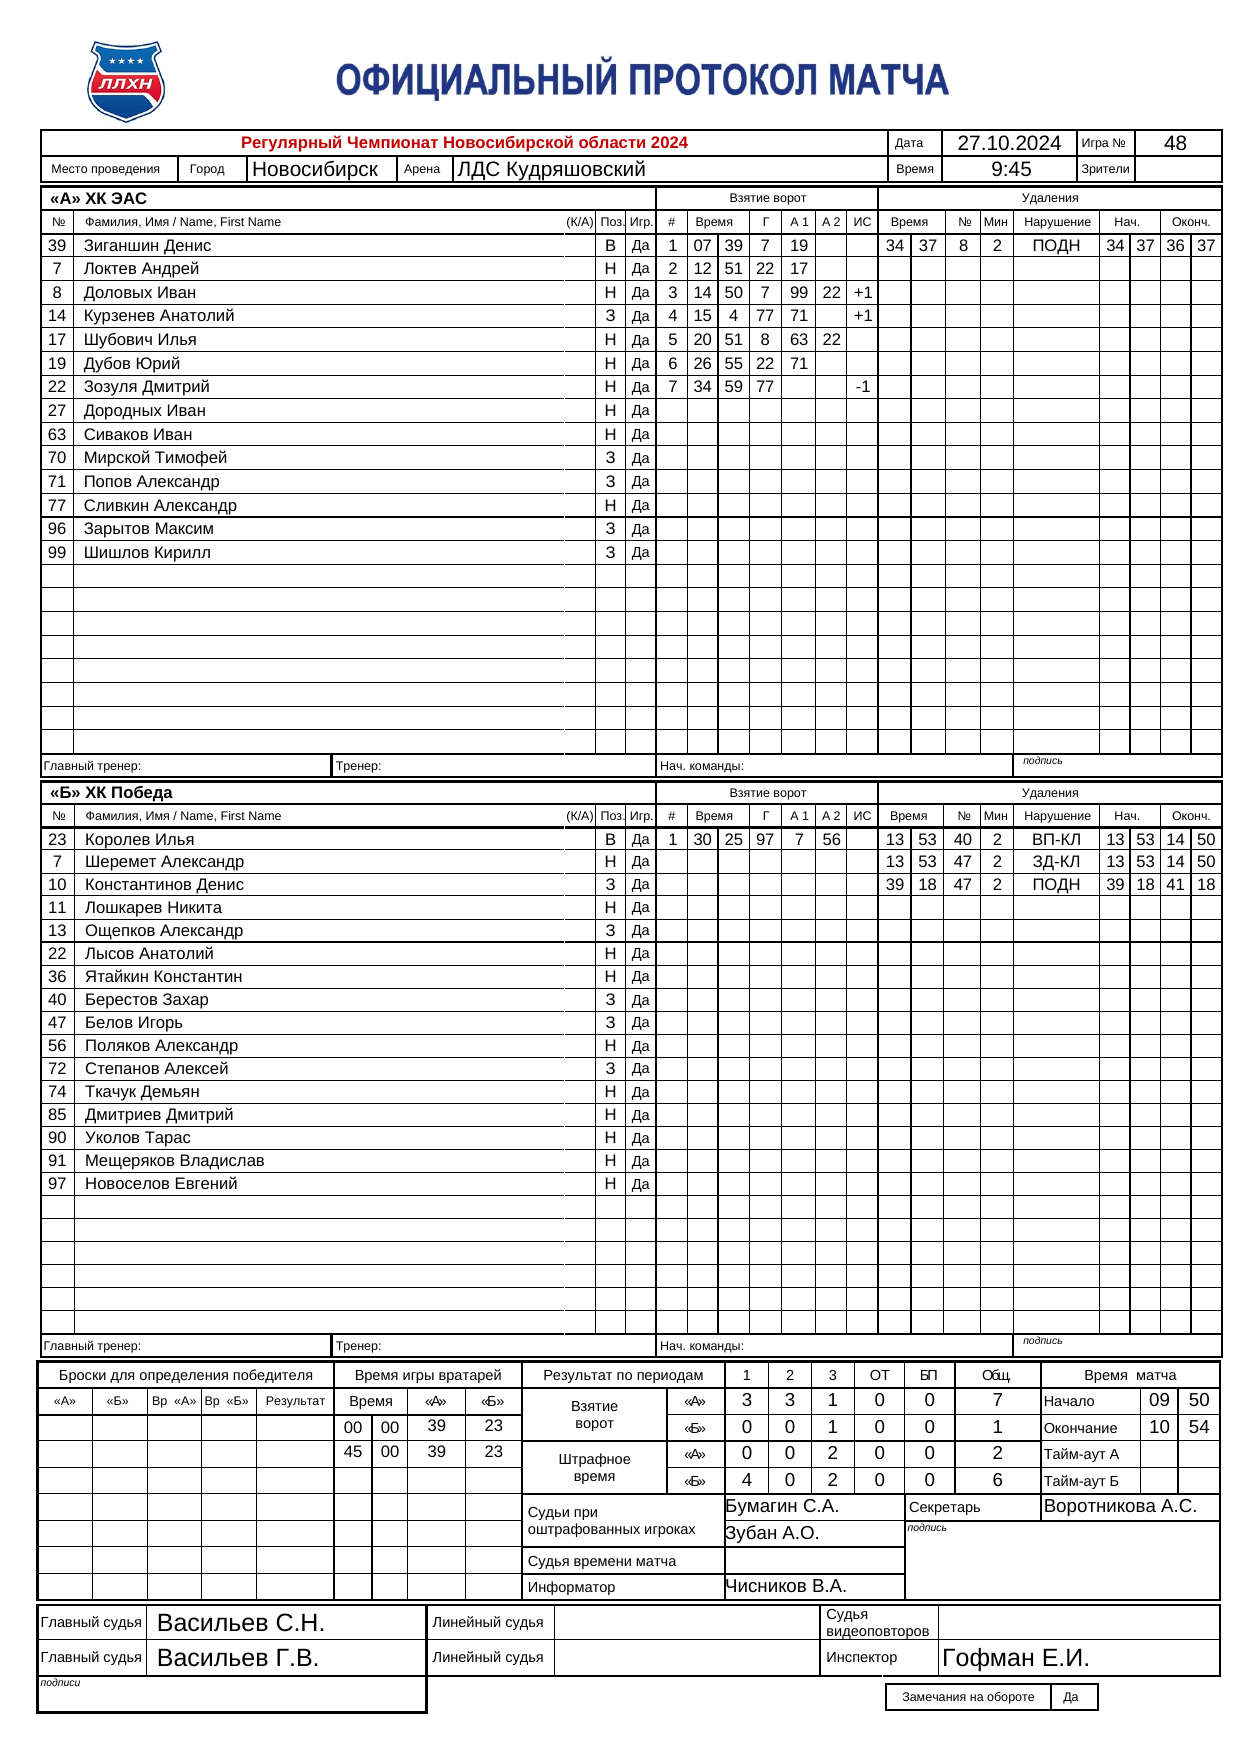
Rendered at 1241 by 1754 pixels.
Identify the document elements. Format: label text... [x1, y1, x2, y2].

table_cell [565, 943, 595, 964]
table_cell [816, 1081, 846, 1103]
table_cell [1100, 494, 1129, 516]
table_cell [1161, 1104, 1190, 1126]
table_cell [74, 683, 564, 706]
table_cell [1100, 1265, 1129, 1287]
table_cell [719, 494, 749, 516]
table_cell [847, 1081, 877, 1103]
table_cell +1 [847, 305, 877, 327]
table_cell [626, 1311, 655, 1333]
table_cell 0 [855, 1389, 904, 1413]
table_cell [944, 1150, 980, 1172]
table_cell [1161, 565, 1190, 587]
table_cell Нарушение [1014, 211, 1099, 233]
table_cell [847, 1311, 877, 1333]
table_cell [1161, 1219, 1190, 1241]
table_cell [565, 1104, 595, 1126]
table_cell [1192, 1288, 1221, 1310]
table_cell [75, 1265, 564, 1287]
table_cell Да [626, 235, 655, 256]
table_cell -1 [847, 376, 877, 398]
table_cell подпись [1014, 1335, 1221, 1356]
table_cell 22 [816, 281, 846, 303]
table_cell 00 [373, 1441, 407, 1467]
table_cell [944, 1288, 980, 1310]
table_header Время матча [1042, 1363, 1219, 1387]
table_cell [565, 423, 595, 445]
table_cell [981, 612, 1013, 634]
table_cell [657, 707, 687, 729]
table_cell [1100, 1219, 1129, 1241]
table_cell [688, 636, 717, 658]
table_cell Да [626, 1127, 655, 1149]
table_cell Н [596, 399, 625, 422]
table_cell [1131, 920, 1160, 941]
table_cell 8 [42, 281, 73, 303]
table_cell 77 [750, 376, 781, 398]
table_cell [42, 636, 73, 658]
table_cell [1192, 1265, 1221, 1287]
table_cell Время [889, 157, 941, 181]
table_cell [981, 1081, 1013, 1103]
table_cell Штрафное время [523, 1442, 666, 1493]
table_cell Главный тренер: [42, 1335, 330, 1356]
table_cell [1131, 257, 1160, 280]
table_cell [1100, 920, 1129, 941]
table_cell [719, 1127, 749, 1149]
table_cell 6 [956, 1468, 1040, 1493]
table_cell [879, 446, 910, 469]
table_cell 13 [42, 920, 74, 941]
table_cell [782, 612, 815, 634]
table_cell +1 [847, 281, 877, 303]
table_cell [782, 1173, 815, 1195]
table_cell З [596, 305, 625, 327]
table_cell [1100, 1173, 1129, 1195]
table_cell Да [626, 850, 655, 872]
table_cell Н [596, 1150, 625, 1172]
table_cell [981, 730, 1013, 753]
table_cell Да [626, 1173, 655, 1195]
table_cell Васильев Г.В. [147, 1640, 425, 1675]
table_cell [719, 541, 749, 564]
table_cell [1192, 659, 1221, 682]
table_cell [565, 352, 595, 374]
table_cell [1100, 636, 1129, 658]
table_cell [688, 659, 717, 682]
table_cell [816, 943, 846, 964]
table_cell А 1 [782, 211, 815, 233]
table_cell [912, 943, 943, 964]
table_cell [847, 446, 877, 469]
table_cell [879, 612, 910, 634]
table_cell 1 [812, 1415, 854, 1440]
table_cell [782, 1242, 815, 1264]
table_cell Да [626, 328, 655, 351]
table_cell [1161, 423, 1190, 445]
table_cell 1 [956, 1415, 1040, 1440]
table_cell Фамилия, Имя / Name, First Name [74, 211, 565, 233]
table_cell [1131, 966, 1160, 987]
table_cell [1192, 281, 1221, 303]
table_cell [1014, 376, 1099, 398]
table_cell [782, 636, 815, 658]
table_cell Воротникова А.С. [1042, 1495, 1219, 1520]
table_cell Белов Игорь [75, 1012, 564, 1033]
table_cell [657, 966, 687, 987]
table_cell 56 [816, 829, 846, 849]
table_cell [944, 1127, 980, 1149]
table_cell [782, 1288, 815, 1310]
table_cell 10 [1141, 1415, 1177, 1440]
table_cell [1100, 1058, 1129, 1079]
table_cell 2 [981, 850, 1013, 872]
table_cell Тренер: [333, 755, 655, 776]
table_cell [1014, 659, 1099, 682]
table_cell [981, 1242, 1013, 1264]
table_cell [1100, 376, 1129, 398]
table_cell [847, 730, 877, 753]
table_cell [1192, 989, 1221, 1011]
table_cell [782, 989, 815, 1011]
table_cell [657, 1127, 687, 1149]
table_cell [1014, 1242, 1099, 1264]
table_cell [981, 1035, 1013, 1057]
table_cell [1161, 730, 1190, 753]
table_cell [782, 1219, 815, 1241]
table_cell [1192, 423, 1221, 445]
table_cell [981, 399, 1013, 422]
table_cell [202, 1547, 256, 1573]
table_cell [816, 1150, 846, 1172]
table_cell 55 [719, 352, 749, 374]
table_cell [555, 1640, 819, 1675]
table_cell [1100, 1081, 1129, 1103]
table_cell Да [626, 1104, 655, 1126]
table_cell [1014, 446, 1099, 469]
table_cell Да [626, 989, 655, 1011]
table_cell [657, 1196, 687, 1218]
table_cell [782, 1012, 815, 1033]
table_cell [626, 612, 655, 634]
table_cell [782, 896, 815, 918]
table_cell [1161, 1311, 1190, 1333]
table_cell Да [626, 874, 655, 895]
table_cell [1161, 1150, 1190, 1172]
table_cell [816, 966, 846, 987]
table_cell 3 [726, 1389, 768, 1413]
table_cell # [657, 805, 687, 826]
table_cell [39, 1441, 92, 1467]
table_cell [912, 352, 945, 374]
table_cell 3 [769, 1389, 811, 1413]
table_cell [1014, 920, 1099, 941]
table_cell [782, 1058, 815, 1079]
table_cell [596, 1219, 625, 1241]
table_cell [981, 896, 1013, 918]
table_cell [719, 565, 749, 587]
table_cell Судья видеоповторов [821, 1606, 938, 1639]
table_cell [596, 636, 625, 658]
table_cell № [944, 805, 980, 826]
table_cell [750, 707, 781, 729]
table_cell [565, 920, 595, 941]
table_header 48 [1136, 131, 1221, 155]
table_cell [912, 1150, 943, 1172]
table_cell [847, 829, 877, 849]
table_cell Фамилия, Имя / Name, First Name [75, 805, 565, 826]
table_cell [912, 730, 945, 753]
table_cell [1100, 257, 1129, 280]
table_cell 59 [719, 376, 749, 398]
table_header 2 [769, 1363, 811, 1387]
table_cell [688, 446, 717, 469]
table_cell 4 [719, 305, 749, 327]
table_cell 0 [855, 1442, 904, 1467]
table_cell [1192, 1196, 1221, 1218]
table_cell Судья времени матча [523, 1548, 724, 1573]
table_cell [657, 1311, 687, 1333]
table_cell [944, 1242, 980, 1264]
table_cell [1014, 518, 1099, 540]
table_cell [1131, 612, 1160, 634]
table_cell [1161, 376, 1190, 398]
table_cell [657, 470, 687, 493]
table_cell 18 [1192, 874, 1221, 895]
table_cell [879, 920, 910, 941]
table_cell [1161, 328, 1190, 351]
table_cell [657, 1081, 687, 1103]
table_cell [148, 1521, 201, 1546]
table_cell [981, 1173, 1013, 1195]
table_cell [782, 446, 815, 469]
table_cell [782, 494, 815, 516]
table_cell А 1 [782, 805, 815, 826]
table_cell [1131, 943, 1160, 964]
table_cell [1131, 446, 1160, 469]
table_cell [944, 1081, 980, 1103]
table_cell [912, 1219, 943, 1241]
table_cell [912, 1081, 943, 1103]
table_cell [946, 518, 980, 540]
table_cell [408, 1494, 465, 1520]
table_cell [879, 1288, 910, 1310]
table_cell [879, 328, 910, 351]
table_cell [565, 376, 595, 398]
table_cell [1161, 446, 1190, 469]
table_cell [816, 683, 846, 706]
table_cell 27 [42, 399, 73, 422]
table_cell [816, 588, 846, 611]
table_cell Зозуля Дмитрий [74, 376, 564, 398]
table_cell [912, 989, 943, 1011]
table_cell [565, 1265, 595, 1287]
table_cell [816, 423, 846, 445]
table_cell 12 [688, 257, 717, 280]
table_cell 2 [981, 829, 1013, 849]
table_cell [981, 446, 1013, 469]
table_cell [1131, 494, 1160, 516]
table_cell Г [750, 805, 781, 826]
table_cell 7 [42, 850, 74, 872]
table_cell [912, 494, 945, 516]
table_cell [1161, 659, 1190, 682]
table_cell Да [626, 920, 655, 941]
table_cell [750, 518, 781, 540]
table_cell [1192, 541, 1221, 564]
table_cell [946, 352, 980, 374]
table_cell «Б» [668, 1415, 724, 1440]
table_cell Ткачук Демьян [75, 1081, 564, 1103]
table_header Удаления [879, 188, 1221, 209]
table_cell [944, 1012, 980, 1033]
table_cell [981, 966, 1013, 987]
table_cell [596, 707, 625, 729]
table_cell [879, 1035, 910, 1057]
table_cell 36 [42, 966, 74, 987]
table_cell [879, 1150, 910, 1172]
table_cell Да [626, 943, 655, 964]
table_cell 34 [688, 376, 717, 398]
table_cell Королев Илья [75, 829, 564, 849]
table_cell [42, 1265, 74, 1287]
table_cell [657, 850, 687, 872]
table_cell [688, 565, 717, 587]
table_cell [626, 1242, 655, 1264]
table_cell 1 [657, 235, 687, 256]
table_cell [944, 1196, 980, 1218]
table_cell [1131, 1150, 1160, 1172]
table_cell [816, 1288, 846, 1310]
table_cell [657, 588, 687, 611]
table_cell Да [626, 281, 655, 303]
table_cell [1131, 659, 1160, 682]
table_cell [335, 1468, 371, 1493]
table_header Броски для определения победителя [39, 1363, 333, 1387]
table_cell [1100, 659, 1129, 682]
table_cell [1131, 1104, 1160, 1126]
table_cell [879, 1104, 910, 1126]
table_cell [847, 1035, 877, 1057]
table_cell [657, 1265, 687, 1287]
table_cell [1136, 157, 1221, 181]
table_cell [847, 1058, 877, 1079]
table_cell 85 [42, 1104, 74, 1126]
table_cell [202, 1416, 256, 1440]
table_cell ИС [847, 805, 877, 826]
table_cell 0 [905, 1468, 954, 1493]
table_cell Да [626, 305, 655, 327]
table_cell [42, 659, 73, 682]
table_cell З [596, 518, 625, 540]
table_cell [93, 1521, 147, 1546]
table_cell [565, 1058, 595, 1079]
table_cell Игр. [626, 211, 655, 233]
table_cell 22 [750, 352, 781, 374]
table_header Дата [889, 131, 941, 155]
table_header 3 [812, 1363, 854, 1387]
table_cell Чисников В.А. [726, 1575, 904, 1599]
table_cell 13 [879, 850, 910, 872]
table_cell [847, 518, 877, 540]
table_cell [879, 376, 910, 398]
table_cell 0 [855, 1415, 904, 1440]
table_cell [1014, 565, 1099, 587]
table_cell [816, 399, 846, 422]
table_cell [1014, 943, 1099, 964]
table_cell ИС [847, 211, 877, 233]
table_cell [847, 1265, 877, 1287]
table_cell [816, 1219, 846, 1241]
table_cell [688, 943, 717, 964]
table_cell [944, 1035, 980, 1057]
table_cell [750, 850, 781, 872]
table_cell [626, 683, 655, 706]
table_cell [944, 943, 980, 964]
table_cell 17 [782, 257, 815, 280]
table_cell [816, 494, 846, 516]
table_cell [750, 874, 781, 895]
table_cell [816, 920, 846, 941]
table_cell [688, 1288, 717, 1310]
table_cell [847, 494, 877, 516]
table_cell Зрители [1078, 157, 1134, 181]
table_cell [1161, 1081, 1190, 1103]
table_cell [719, 1173, 749, 1195]
table_cell Васильев С.Н. [147, 1606, 425, 1639]
table_cell 53 [912, 829, 943, 849]
table_cell [981, 1104, 1013, 1126]
table_cell 39 [879, 874, 910, 895]
table_cell [912, 896, 943, 918]
table_cell [39, 1416, 92, 1440]
table_cell [981, 1127, 1013, 1149]
table_cell [1131, 1311, 1160, 1333]
table_cell Шеремет Александр [75, 850, 564, 872]
table_cell [816, 659, 846, 682]
table_cell 7 [782, 829, 815, 849]
table_cell [879, 1311, 910, 1333]
table_cell [750, 920, 781, 941]
table_cell [847, 235, 877, 256]
table_cell [946, 659, 980, 682]
table_cell 0 [726, 1415, 768, 1440]
table_cell 50 [1192, 850, 1221, 872]
table_cell # [657, 211, 687, 233]
table_cell Судьи при оштрафованных игроках [523, 1495, 724, 1546]
table_cell [912, 1058, 943, 1079]
table_cell [74, 588, 564, 611]
table_cell З [596, 874, 625, 895]
table_cell [719, 966, 749, 987]
table_cell [946, 305, 980, 327]
table_cell [565, 470, 595, 493]
table_cell подпись [906, 1522, 1219, 1599]
table_cell [1100, 1104, 1129, 1126]
table_cell [816, 257, 846, 280]
table_cell 99 [782, 281, 815, 303]
table_cell [946, 328, 980, 351]
table_cell [1192, 707, 1221, 729]
table_cell [719, 943, 749, 964]
table_cell 30 [688, 829, 717, 849]
table_cell [657, 541, 687, 564]
table_cell [657, 1173, 687, 1195]
table_cell [981, 565, 1013, 587]
table_cell [565, 281, 595, 303]
table_cell 97 [750, 829, 781, 849]
table_cell [847, 1219, 877, 1241]
table_cell [782, 920, 815, 941]
table_cell [1161, 494, 1190, 516]
table_cell [912, 565, 945, 587]
table_cell [688, 920, 717, 941]
table_cell [596, 683, 625, 706]
table_cell [1192, 376, 1221, 398]
table_cell Секретарь [906, 1495, 1040, 1520]
table_cell [596, 1311, 625, 1333]
table_cell [565, 1173, 595, 1195]
table_cell [1192, 1058, 1221, 1079]
table_cell [565, 829, 595, 849]
table_cell [688, 966, 717, 987]
table_cell [879, 541, 910, 564]
table_cell Доловых Иван [74, 281, 564, 303]
table_cell [1131, 1265, 1160, 1287]
table_cell [719, 920, 749, 941]
table_cell 34 [1100, 235, 1129, 256]
table_cell Мин [981, 805, 1013, 826]
table_cell Н [596, 352, 625, 374]
table_cell [981, 423, 1013, 445]
table_cell 2 [812, 1442, 854, 1467]
table_cell [1100, 1127, 1129, 1149]
table_cell 97 [42, 1173, 74, 1195]
table_cell [816, 1173, 846, 1195]
table_cell Время [879, 211, 945, 233]
table_cell [847, 352, 877, 374]
table_cell [93, 1574, 147, 1599]
table_cell [657, 399, 687, 422]
table_cell Нач. команды: [657, 1335, 1012, 1356]
table_cell [1131, 1058, 1160, 1079]
table_cell [782, 1104, 815, 1126]
table_header Взятие ворот [657, 188, 877, 209]
table_cell [816, 989, 846, 1011]
table_cell 51 [719, 328, 749, 351]
table_cell [1100, 896, 1129, 918]
table_cell [981, 494, 1013, 516]
table_cell [1161, 1288, 1190, 1310]
table_cell 7 [42, 257, 73, 280]
table_cell Да [626, 541, 655, 564]
table_cell [565, 1242, 595, 1264]
table_cell [981, 281, 1013, 303]
table_cell [596, 588, 625, 611]
table_cell 3 [657, 281, 687, 303]
table_cell Главный судья [39, 1606, 146, 1639]
table_cell (К/А) [565, 211, 595, 233]
table_cell [946, 612, 980, 634]
table_cell [912, 1012, 943, 1033]
table_cell А 2 [816, 211, 846, 233]
table_cell [1014, 494, 1099, 516]
table_cell [565, 399, 595, 422]
table_cell [93, 1547, 147, 1573]
table_cell [719, 423, 749, 445]
table_cell Город [179, 157, 246, 181]
table_cell [912, 636, 945, 658]
table_cell Да [626, 446, 655, 469]
table_cell [816, 541, 846, 564]
table_cell [1100, 470, 1129, 493]
table_cell Г [750, 211, 781, 233]
table_cell [1100, 730, 1129, 753]
table_cell [719, 518, 749, 540]
table_cell [1014, 281, 1099, 303]
table_header ОТ [855, 1363, 904, 1387]
table_cell [719, 707, 749, 729]
table_cell [688, 399, 717, 422]
table_cell [565, 235, 595, 256]
table_cell [202, 1521, 256, 1546]
table_cell [981, 257, 1013, 280]
table_cell [816, 518, 846, 540]
table_cell [981, 470, 1013, 493]
table_cell [1161, 1173, 1190, 1195]
table_cell [1192, 1127, 1221, 1149]
table_cell 0 [769, 1468, 811, 1493]
table_cell [879, 966, 910, 987]
table_cell 26 [688, 352, 717, 374]
table_cell [257, 1547, 333, 1573]
table_cell [1131, 328, 1160, 351]
table_cell [816, 636, 846, 658]
table_cell [879, 943, 910, 964]
table_cell 13 [1100, 829, 1129, 849]
table_cell [816, 1012, 846, 1033]
table_cell [657, 518, 687, 540]
table_cell [939, 1606, 1219, 1639]
table_cell [688, 470, 717, 493]
table_cell 56 [42, 1035, 74, 1057]
table_cell Дубов Юрий [74, 352, 564, 374]
table_cell Линейный судья [428, 1640, 554, 1675]
table_cell Локтев Андрей [74, 257, 564, 280]
table_cell [373, 1468, 407, 1493]
table_cell 17 [42, 328, 73, 351]
table_cell 4 [726, 1468, 768, 1493]
table_cell Да [626, 1058, 655, 1079]
table_cell [1014, 328, 1099, 351]
table_cell ВП-КЛ [1014, 829, 1099, 849]
table_cell [782, 1265, 815, 1287]
table_cell 47 [944, 874, 980, 895]
table_cell 45 [335, 1441, 371, 1467]
table_cell 11 [42, 896, 74, 918]
table_cell Н [596, 281, 625, 303]
table_cell «Б» [668, 1468, 724, 1493]
table_cell Да [626, 494, 655, 516]
table_cell [750, 989, 781, 1011]
table_cell [1161, 257, 1190, 280]
table_cell [1014, 683, 1099, 706]
table_cell [565, 446, 595, 469]
table_cell [466, 1574, 521, 1599]
table_cell [42, 1288, 74, 1310]
table_cell [719, 612, 749, 634]
table_cell [565, 989, 595, 1011]
table_cell [1131, 352, 1160, 374]
table_cell [912, 1288, 943, 1310]
table_cell [1100, 541, 1129, 564]
table_cell 22 [42, 376, 73, 398]
table_cell [816, 612, 846, 634]
table_cell [944, 1173, 980, 1195]
table_cell [1100, 989, 1129, 1011]
table_cell [688, 1081, 717, 1103]
table_cell [1131, 376, 1160, 398]
table_cell [657, 612, 687, 634]
table_cell [565, 541, 595, 564]
table_cell Н [596, 328, 625, 351]
table_cell [39, 1494, 92, 1520]
table_cell В [596, 235, 625, 256]
table_cell [981, 588, 1013, 611]
table_cell [1192, 565, 1221, 587]
table_cell [944, 1265, 980, 1287]
table_cell [1100, 281, 1129, 303]
table_cell Да [626, 470, 655, 493]
table_cell [657, 1288, 687, 1310]
table_cell [74, 565, 564, 587]
table_cell Игр. [626, 805, 655, 826]
table_cell [93, 1441, 147, 1467]
table_cell [657, 494, 687, 516]
table_cell [912, 612, 945, 634]
table_cell Да [626, 257, 655, 280]
table_cell [946, 399, 980, 422]
table_cell [657, 446, 687, 469]
table_cell Н [596, 257, 625, 280]
table_cell [657, 1104, 687, 1126]
table_cell [202, 1441, 256, 1467]
table_cell [688, 1311, 717, 1333]
table_cell [1192, 636, 1221, 658]
table_cell [1014, 896, 1099, 918]
table_cell [373, 1574, 407, 1599]
table_cell [75, 1288, 564, 1310]
table_cell [39, 1547, 92, 1573]
table_cell [847, 896, 877, 918]
table_cell 1 [812, 1389, 854, 1413]
table_cell 50 [719, 281, 749, 303]
table_cell [257, 1521, 333, 1546]
table_header 27.10.2024 [943, 131, 1076, 155]
table_cell [847, 683, 877, 706]
table_cell подписи [39, 1677, 425, 1711]
table_cell Вр «Б» [202, 1389, 256, 1413]
table_cell Н [596, 494, 625, 516]
table_header «А» ХК ЭАС [42, 188, 655, 209]
table_cell Нач. команды: [657, 755, 1012, 776]
table_cell [782, 588, 815, 611]
table_cell Н [596, 376, 625, 398]
table_cell [1131, 1196, 1160, 1218]
table_cell [626, 1219, 655, 1241]
table_cell [750, 1265, 781, 1287]
table_cell [944, 1311, 980, 1333]
table_cell Да [626, 399, 655, 422]
table_cell [1161, 612, 1190, 634]
table_cell [946, 683, 980, 706]
table_cell [750, 1311, 781, 1333]
table_cell [750, 966, 781, 987]
table_cell 39 [42, 235, 73, 256]
table_cell Информатор [523, 1575, 724, 1599]
table_cell [1014, 1058, 1099, 1079]
table_cell [782, 850, 815, 872]
table_header Результат по периодам [523, 1363, 724, 1387]
table_cell Н [596, 1104, 625, 1126]
table_cell [879, 1127, 910, 1149]
table_cell [657, 1219, 687, 1241]
table_cell [782, 1081, 815, 1103]
table_cell [912, 1173, 943, 1195]
table_cell [1014, 707, 1099, 729]
table_cell [946, 376, 980, 398]
table_cell [981, 518, 1013, 540]
table_cell [912, 376, 945, 398]
table_cell Да [626, 1150, 655, 1172]
table_cell Мирской Тимофей [74, 446, 564, 469]
table_cell [981, 636, 1013, 658]
table_cell [1014, 399, 1099, 422]
table_cell [42, 1242, 74, 1264]
table_cell Место проведения [42, 157, 177, 181]
table_cell 63 [782, 328, 815, 351]
table_cell [1100, 1150, 1129, 1172]
table_cell [148, 1574, 201, 1599]
table_cell Да [626, 829, 655, 849]
table_cell 40 [42, 989, 74, 1011]
table_cell 20 [688, 328, 717, 351]
table_cell [1131, 1288, 1160, 1310]
table_cell [1161, 1196, 1190, 1218]
table_cell [565, 850, 595, 872]
table_cell Начало [1042, 1389, 1140, 1413]
table_cell [750, 399, 781, 422]
table_cell [912, 1104, 943, 1126]
table_cell [688, 707, 717, 729]
table_cell 63 [42, 423, 73, 445]
table_cell [750, 470, 781, 493]
table_cell [946, 446, 980, 469]
table_cell 40 [944, 829, 980, 849]
table_cell [782, 730, 815, 753]
table_cell [596, 612, 625, 634]
table_cell [946, 707, 980, 729]
table_cell [816, 1242, 846, 1264]
table_cell Константинов Денис [75, 874, 564, 895]
table_cell [750, 1196, 781, 1218]
table_cell [42, 612, 73, 634]
table_cell [879, 1081, 910, 1103]
table_cell [816, 1265, 846, 1287]
table_cell [1161, 943, 1190, 964]
table_cell [1192, 1035, 1221, 1057]
table_cell [847, 874, 877, 895]
table_cell 22 [42, 943, 74, 964]
table_cell [944, 966, 980, 987]
table_cell [1100, 352, 1129, 374]
table_cell [847, 1288, 877, 1310]
table_cell [657, 730, 687, 753]
table_cell Шубович Илья [74, 328, 564, 351]
table_cell [981, 989, 1013, 1011]
table_cell [879, 1242, 910, 1264]
table_cell [847, 1196, 877, 1218]
table_cell [373, 1547, 407, 1573]
table_cell [847, 612, 877, 634]
table_cell [1161, 636, 1190, 658]
table_cell ПОДН [1014, 874, 1099, 895]
table_cell 39 [408, 1441, 465, 1467]
table_cell [879, 896, 910, 918]
table_header «Б» ХК Победа [42, 783, 655, 803]
table_cell [816, 707, 846, 729]
table_cell [1192, 305, 1221, 327]
table_cell [946, 636, 980, 658]
table_cell [657, 423, 687, 445]
table_cell № [42, 211, 73, 233]
table_cell Нач. [1100, 805, 1160, 826]
table_cell [1192, 966, 1221, 987]
table_cell [257, 1494, 333, 1520]
table_cell [1100, 1311, 1129, 1333]
table_cell [688, 850, 717, 872]
table_cell [1014, 1265, 1099, 1287]
table_cell [719, 1265, 749, 1287]
table_cell [1014, 305, 1099, 327]
table_cell [148, 1494, 201, 1520]
table_cell [944, 1219, 980, 1241]
table_cell [1100, 423, 1129, 445]
table_cell Зиганшин Денис [74, 235, 564, 256]
table_cell [1131, 1035, 1160, 1057]
table_cell Дмитриев Дмитрий [75, 1104, 564, 1126]
table_cell [408, 1468, 465, 1493]
table_cell [981, 1058, 1013, 1079]
table_cell 77 [42, 494, 73, 516]
table_cell [626, 565, 655, 587]
table_cell [879, 989, 910, 1011]
table_cell [1131, 730, 1160, 753]
table_cell [688, 541, 717, 564]
table_cell «Б» [93, 1389, 147, 1413]
table_cell [946, 423, 980, 445]
table_cell [688, 1265, 717, 1287]
table_cell [1100, 1035, 1129, 1057]
table_cell [335, 1574, 371, 1599]
table_cell [1161, 588, 1190, 611]
table_cell [565, 874, 595, 895]
table_cell [816, 1127, 846, 1149]
table_cell [93, 1494, 147, 1520]
table_cell 70 [42, 446, 73, 469]
table_cell [719, 1058, 749, 1079]
table_cell [879, 1265, 910, 1287]
table_cell [879, 470, 910, 493]
table_cell Да [626, 376, 655, 398]
table_cell [1161, 305, 1190, 327]
table_cell [657, 1012, 687, 1033]
table_cell Лысов Анатолий [75, 943, 564, 964]
table_cell [782, 707, 815, 729]
table_cell [1100, 612, 1129, 634]
table_cell 37 [1192, 235, 1221, 256]
table_cell Тайм-аут Б [1042, 1468, 1140, 1493]
table_cell [688, 423, 717, 445]
table_cell [883, 1677, 1220, 1681]
table_cell [202, 1574, 256, 1599]
table_cell «А» [39, 1389, 92, 1413]
table_cell Да [626, 1081, 655, 1103]
table_cell [1014, 257, 1099, 280]
table_header Взятие ворот [657, 783, 877, 803]
table_cell Нарушение [1014, 805, 1099, 826]
table_cell 91 [42, 1150, 74, 1172]
table_cell [688, 1242, 717, 1264]
table_cell Мещеряков Владислав [75, 1150, 564, 1172]
table_cell [847, 588, 877, 611]
table_cell 74 [42, 1081, 74, 1103]
table_cell Результат [257, 1389, 333, 1413]
table_cell Да [626, 1012, 655, 1033]
table_cell 0 [769, 1415, 811, 1440]
table_cell [657, 1058, 687, 1079]
table_cell [750, 612, 781, 634]
table_cell [879, 352, 910, 374]
table_cell [782, 1311, 815, 1333]
table_cell 41 [1161, 874, 1190, 895]
table_cell [981, 1196, 1013, 1218]
table_cell 39 [1100, 874, 1129, 895]
table_cell 5 [657, 328, 687, 351]
table_cell [847, 943, 877, 964]
table_cell [1100, 1012, 1129, 1033]
table_cell [782, 423, 815, 445]
table_cell [719, 896, 749, 918]
table_cell [912, 518, 945, 540]
table_cell [719, 470, 749, 493]
table_cell Да [626, 1035, 655, 1057]
table_cell [1192, 612, 1221, 634]
table_cell Н [596, 896, 625, 918]
table_cell [1014, 989, 1099, 1011]
table_cell [626, 636, 655, 658]
table_cell [688, 612, 717, 634]
table_cell [726, 1548, 904, 1573]
table_cell [750, 1288, 781, 1310]
table_cell 71 [782, 352, 815, 374]
table_cell 14 [42, 305, 73, 327]
table_cell [879, 588, 910, 611]
table_cell [1099, 1682, 1220, 1711]
table_cell [1100, 446, 1129, 469]
table_cell [74, 612, 564, 634]
table_cell [1100, 565, 1129, 587]
table_cell 13 [1100, 850, 1129, 872]
table_cell [1192, 730, 1221, 753]
table_cell [847, 1150, 877, 1172]
table_cell [93, 1416, 147, 1440]
table_cell Взятие ворот [523, 1389, 666, 1440]
table_cell [408, 1547, 465, 1573]
table_cell [1014, 352, 1099, 374]
table_cell [816, 1311, 846, 1333]
table_cell [1161, 352, 1190, 374]
table_cell Ощепков Александр [75, 920, 564, 941]
table_cell 2 [981, 235, 1013, 256]
table_cell [1014, 1288, 1099, 1310]
table_cell [1131, 636, 1160, 658]
table_cell [1179, 1468, 1219, 1493]
table_cell [565, 1012, 595, 1033]
table_cell [1131, 399, 1160, 422]
table_cell [912, 470, 945, 493]
table_cell [626, 1196, 655, 1218]
table_cell 99 [42, 541, 73, 564]
table_cell Н [596, 1081, 625, 1103]
table_cell [466, 1521, 521, 1546]
table_cell [148, 1416, 201, 1440]
table_cell [1161, 896, 1190, 918]
table_cell [782, 1127, 815, 1149]
table_cell [946, 588, 980, 611]
table_cell [946, 470, 980, 493]
table_cell [750, 1150, 781, 1172]
table_cell [816, 1196, 846, 1218]
table_cell [565, 1127, 595, 1149]
table_cell Шишлов Кирилл [74, 541, 564, 564]
table_cell [1161, 1242, 1190, 1264]
table_cell З [596, 470, 625, 493]
table_cell Дородных Иван [74, 399, 564, 422]
table_cell 36 [1161, 235, 1190, 256]
table_cell [565, 518, 595, 540]
table_cell [750, 1035, 781, 1057]
table_cell [1014, 1173, 1099, 1195]
table_cell 0 [726, 1442, 768, 1467]
table_cell [1192, 1081, 1221, 1103]
table_cell [847, 1012, 877, 1033]
table_cell [1131, 1081, 1160, 1103]
table_cell 39 [719, 235, 749, 256]
table_cell [719, 446, 749, 469]
table_cell [1179, 1441, 1219, 1467]
table_cell [719, 989, 749, 1011]
table_cell [42, 707, 73, 729]
table_cell [946, 730, 980, 753]
table_cell [847, 565, 877, 587]
table_cell [981, 1150, 1013, 1172]
table_cell [782, 943, 815, 964]
table_cell № [946, 211, 980, 233]
table_cell подпись [1014, 755, 1221, 776]
table_cell [565, 636, 595, 658]
table_cell [1100, 943, 1129, 964]
picture [5, 28, 1179, 129]
table_cell Бумагин С.А. [726, 1495, 904, 1520]
table_cell [1131, 989, 1160, 1011]
table_cell [912, 1242, 943, 1264]
table_cell [565, 565, 595, 587]
table_cell 53 [1131, 829, 1160, 849]
table_cell [565, 588, 595, 611]
table_cell [565, 1219, 595, 1241]
table_cell [719, 659, 749, 682]
table_cell [912, 423, 945, 445]
table_cell Гофман Е.И. [939, 1640, 1219, 1675]
table_cell [719, 1150, 749, 1172]
table_cell 8 [750, 328, 781, 351]
table_cell 47 [42, 1012, 74, 1033]
table_cell [912, 446, 945, 469]
table_cell [565, 683, 595, 706]
table_cell [688, 588, 717, 611]
table_cell [39, 1521, 92, 1546]
table_cell [1014, 1104, 1099, 1126]
table_cell [1014, 1127, 1099, 1149]
table_cell [1131, 423, 1160, 445]
table_cell [912, 257, 945, 280]
table_cell [816, 376, 846, 398]
table_cell [946, 565, 980, 587]
table_cell Курзенев Анатолий [74, 305, 564, 327]
table_cell [847, 1173, 877, 1195]
table_cell [981, 1265, 1013, 1287]
table_cell [1100, 707, 1129, 729]
table_cell [847, 328, 877, 351]
table_cell [1141, 1441, 1177, 1467]
table_cell 9:45 [943, 157, 1076, 181]
table_cell [657, 1242, 687, 1264]
table_cell [1100, 518, 1129, 540]
table_cell [912, 1035, 943, 1057]
table_cell [912, 1311, 943, 1333]
table_cell 22 [750, 257, 781, 280]
table_cell [1192, 1150, 1221, 1172]
table_cell [1192, 896, 1221, 918]
table_cell Н [596, 1127, 625, 1149]
table_cell [688, 1104, 717, 1126]
table_cell 37 [912, 235, 945, 256]
table_cell Степанов Алексей [75, 1058, 564, 1079]
table_cell 71 [42, 470, 73, 493]
table_cell [565, 1288, 595, 1310]
table_cell [555, 1606, 819, 1639]
table_cell 2 [657, 257, 687, 280]
table_cell [879, 683, 910, 706]
table_cell [1192, 683, 1221, 706]
table_cell [782, 1035, 815, 1057]
table_cell З [596, 989, 625, 1011]
table_cell «А» [668, 1442, 724, 1467]
table_cell [879, 257, 910, 280]
table_cell [719, 683, 749, 706]
table_cell Новоселов Евгений [75, 1173, 564, 1195]
table_cell Поляков Александр [75, 1035, 564, 1057]
table_cell 19 [42, 352, 73, 374]
table_cell [750, 1081, 781, 1103]
table_cell [944, 920, 980, 941]
table_cell [816, 305, 846, 327]
table_cell [816, 470, 846, 493]
table_cell [719, 1288, 749, 1310]
table_cell [879, 1012, 910, 1033]
table_cell [816, 352, 846, 374]
table_cell [1100, 683, 1129, 706]
table_cell [719, 1196, 749, 1218]
table_cell [1014, 1012, 1099, 1033]
table_cell [565, 707, 595, 729]
table_cell [42, 588, 73, 611]
table_cell Главный тренер: [42, 755, 330, 776]
table_cell [466, 1494, 521, 1520]
table_cell Н [596, 966, 625, 987]
table_cell [688, 989, 717, 1011]
table_cell [626, 588, 655, 611]
table_header Да [1052, 1685, 1097, 1709]
table_cell 0 [905, 1415, 954, 1440]
table_cell [944, 896, 980, 918]
table_cell [782, 565, 815, 587]
table_cell [75, 1311, 564, 1333]
table_cell Тайм-аут А [1042, 1441, 1140, 1467]
table_cell [847, 966, 877, 987]
table_cell [750, 1104, 781, 1126]
table_cell [75, 1242, 564, 1264]
table_cell 07 [688, 235, 717, 256]
table_cell [596, 1265, 625, 1287]
table_cell [688, 1012, 717, 1033]
table_cell [782, 874, 815, 895]
table_cell 00 [335, 1416, 371, 1440]
table_cell [626, 707, 655, 729]
table_cell [816, 850, 846, 872]
table_cell [1014, 1196, 1099, 1218]
table_cell 77 [750, 305, 781, 327]
table_cell Н [596, 850, 625, 872]
table_cell [981, 352, 1013, 374]
table_cell [1014, 470, 1099, 493]
table_cell Тренер: [333, 1335, 655, 1356]
table_cell [816, 565, 846, 587]
table_cell [466, 1468, 521, 1493]
table_cell [688, 1150, 717, 1172]
table_cell З [596, 446, 625, 469]
table_cell 15 [688, 305, 717, 327]
table_cell [879, 494, 910, 516]
table_cell Поз. [596, 805, 625, 826]
table_cell 50 [1192, 829, 1221, 849]
table_cell [466, 1547, 521, 1573]
table_cell [688, 1035, 717, 1057]
table_cell [1100, 328, 1129, 351]
table_cell [1131, 518, 1160, 540]
table_cell Берестов Захар [75, 989, 564, 1011]
table_cell Да [626, 966, 655, 987]
table_cell 96 [42, 518, 73, 540]
table_cell [565, 1035, 595, 1057]
table_cell [1192, 920, 1221, 941]
table_cell 14 [1161, 829, 1190, 849]
table_cell [39, 1468, 92, 1493]
table_cell 39 [408, 1416, 465, 1440]
table_cell Зарытов Максим [74, 518, 564, 540]
table_cell 90 [42, 1127, 74, 1149]
table_cell [912, 1127, 943, 1149]
table_cell [596, 1196, 625, 1218]
table_cell ЗД-КЛ [1014, 850, 1099, 872]
table_cell [719, 730, 749, 753]
table_cell [719, 1012, 749, 1033]
table_cell [981, 305, 1013, 327]
table_cell [879, 1196, 910, 1218]
table_cell [981, 328, 1013, 351]
table_cell [565, 730, 595, 753]
table_cell 2 [812, 1468, 854, 1493]
table_cell [912, 707, 945, 729]
table_cell [879, 730, 910, 753]
table_cell 6 [657, 352, 687, 374]
table_cell [944, 989, 980, 1011]
table_cell Да [626, 352, 655, 374]
table_cell 50 [1179, 1389, 1219, 1413]
table_cell 72 [42, 1058, 74, 1079]
table_cell Арена [398, 157, 452, 181]
table_cell Н [596, 1035, 625, 1057]
table_cell [1192, 518, 1221, 540]
table_cell Да [626, 896, 655, 918]
table_cell [750, 1012, 781, 1033]
table_cell [688, 683, 717, 706]
table_cell [1131, 896, 1160, 918]
table_cell [335, 1521, 371, 1546]
table_cell [373, 1494, 407, 1520]
table_cell [1014, 636, 1099, 658]
table_header Замечания на обороте [887, 1685, 1050, 1709]
table_cell [657, 874, 687, 895]
table_cell «А» [668, 1389, 724, 1413]
table_cell 54 [1179, 1415, 1219, 1440]
table_cell «А» [408, 1389, 465, 1413]
table_cell [39, 1574, 92, 1599]
table_cell [657, 683, 687, 706]
table_cell 53 [912, 850, 943, 872]
table_cell [879, 659, 910, 682]
table_cell [946, 281, 980, 303]
table_header Общ. [956, 1363, 1040, 1387]
table_cell [1131, 1127, 1160, 1149]
table_cell Инспектор [821, 1640, 938, 1675]
table_cell [1100, 1196, 1129, 1218]
table_cell [912, 1265, 943, 1287]
table_cell [912, 920, 943, 941]
table_cell Ятайкин Константин [75, 966, 564, 987]
table_cell [1161, 1012, 1190, 1033]
table_cell 13 [879, 829, 910, 849]
table_cell [750, 1058, 781, 1079]
table_cell [719, 588, 749, 611]
table_cell [981, 659, 1013, 682]
table_cell [750, 494, 781, 516]
table_cell [1131, 1173, 1160, 1195]
table_cell З [596, 1058, 625, 1079]
table_cell [657, 1150, 687, 1172]
table_cell [879, 1219, 910, 1241]
table_cell [879, 636, 910, 658]
table_cell 23 [466, 1416, 521, 1440]
table_cell [657, 636, 687, 658]
table_cell Линейный судья [428, 1606, 554, 1639]
table_cell [42, 1311, 74, 1333]
table_cell [782, 541, 815, 564]
table_cell [750, 1173, 781, 1195]
table_cell [1192, 494, 1221, 516]
table_cell [750, 541, 781, 564]
table_cell [750, 1219, 781, 1241]
table_cell [42, 1219, 74, 1241]
table_cell [74, 659, 564, 682]
table_cell 10 [42, 874, 74, 895]
table_cell № [42, 805, 74, 826]
table_cell [42, 565, 73, 587]
table_header Регулярный Чемпионат Новосибирской области 2024 [42, 131, 887, 155]
table_cell [1161, 966, 1190, 987]
table_cell [847, 989, 877, 1011]
table_cell [912, 328, 945, 351]
table_cell [816, 874, 846, 895]
table_cell [879, 305, 910, 327]
table_cell [1131, 1219, 1160, 1241]
table_cell [912, 1196, 943, 1218]
table_cell [912, 588, 945, 611]
table_cell [202, 1494, 256, 1520]
table_cell 0 [905, 1389, 954, 1413]
table_header Игра № [1078, 131, 1134, 155]
table_cell [565, 896, 595, 918]
table_cell [1192, 943, 1221, 964]
table_cell [1161, 1265, 1190, 1287]
table_cell [847, 850, 877, 872]
table_cell 34 [879, 235, 910, 256]
table_cell [981, 1012, 1013, 1033]
table_cell [688, 518, 717, 540]
table_cell [657, 659, 687, 682]
table_cell [657, 896, 687, 918]
table_cell 51 [719, 257, 749, 280]
table_cell [657, 989, 687, 1011]
table_cell 22 [816, 328, 846, 351]
table_cell [847, 707, 877, 729]
table_cell [1161, 920, 1190, 941]
table_cell [847, 399, 877, 422]
table_cell [688, 874, 717, 895]
table_cell [428, 1677, 882, 1711]
table_cell [816, 1104, 846, 1126]
table_cell [782, 966, 815, 987]
table_cell [912, 399, 945, 422]
table_cell Уколов Тарас [75, 1127, 564, 1149]
table_cell [626, 730, 655, 753]
table_cell [750, 1242, 781, 1264]
table_cell [565, 966, 595, 987]
table_cell [1192, 399, 1221, 422]
table_cell [981, 1219, 1013, 1241]
table_cell [816, 446, 846, 469]
table_cell [1161, 707, 1190, 729]
table_cell [750, 943, 781, 964]
table_cell [1192, 352, 1221, 374]
table_cell Время [688, 211, 749, 233]
table_cell Время [688, 805, 749, 826]
table_cell Оконч. [1161, 805, 1221, 826]
table_cell [1131, 1012, 1160, 1033]
table_cell [719, 636, 749, 658]
table_cell [257, 1441, 333, 1467]
table_cell [1192, 1219, 1221, 1241]
table_cell [1014, 966, 1099, 987]
table_cell [1161, 541, 1190, 564]
table_cell [750, 659, 781, 682]
table_cell [688, 1196, 717, 1218]
table_cell [782, 399, 815, 422]
table_cell [750, 730, 781, 753]
table_cell [879, 707, 910, 729]
table_cell 7 [657, 376, 687, 398]
table_cell [1161, 1035, 1190, 1057]
table_cell Время [879, 805, 943, 826]
table_cell [816, 1035, 846, 1057]
table_cell [1192, 1242, 1221, 1264]
table_cell Попов Александр [74, 470, 564, 493]
table_cell 0 [905, 1442, 954, 1467]
table_cell [565, 305, 595, 327]
table_cell [750, 565, 781, 587]
table_cell [946, 257, 980, 280]
table_cell [981, 920, 1013, 941]
table_cell [1161, 1127, 1190, 1149]
table_cell [816, 896, 846, 918]
table_cell [565, 1150, 595, 1172]
table_cell [42, 683, 73, 706]
table_cell [847, 423, 877, 445]
table_cell [719, 874, 749, 895]
table_cell [782, 1196, 815, 1218]
table_cell [912, 541, 945, 564]
table_cell [688, 1127, 717, 1149]
table_cell [657, 1035, 687, 1057]
table_cell [1161, 518, 1190, 540]
table_cell [847, 1104, 877, 1126]
table_cell [74, 730, 564, 753]
table_cell 0 [855, 1468, 904, 1493]
table_cell [1100, 305, 1129, 327]
table_cell [565, 328, 595, 351]
table_cell [879, 423, 910, 445]
table_cell [688, 1219, 717, 1241]
table_cell [1131, 565, 1160, 587]
table_cell [596, 730, 625, 753]
table_cell 14 [688, 281, 717, 303]
table_cell [596, 1288, 625, 1310]
table_cell [1131, 470, 1160, 493]
table_cell 00 [373, 1416, 407, 1440]
table_cell [719, 1081, 749, 1103]
table_cell 09 [1141, 1389, 1177, 1413]
table_cell [816, 235, 846, 256]
table_cell [1131, 707, 1160, 729]
table_cell [688, 896, 717, 918]
table_cell [782, 470, 815, 493]
table_cell 7 [750, 235, 781, 256]
table_cell [981, 376, 1013, 398]
table_cell [1161, 683, 1190, 706]
table_cell [719, 1035, 749, 1057]
table_cell Сиваков Иван [74, 423, 564, 445]
table_cell [1161, 281, 1190, 303]
table_cell [981, 1288, 1013, 1310]
table_cell [93, 1468, 147, 1493]
table_cell [565, 1196, 595, 1218]
table_cell Да [626, 518, 655, 540]
table_cell [1192, 257, 1221, 280]
table_cell [1141, 1468, 1177, 1493]
table_cell 25 [719, 829, 749, 849]
table_cell 2 [981, 874, 1013, 895]
table_cell [782, 1150, 815, 1172]
table_cell [596, 1242, 625, 1264]
table_cell [847, 659, 877, 682]
table_cell [1014, 588, 1099, 611]
table_cell 14 [1161, 850, 1190, 872]
table_cell [1131, 281, 1160, 303]
table_header Время игры вратарей [335, 1363, 521, 1387]
table_cell [981, 1311, 1013, 1333]
table_cell 19 [782, 235, 815, 256]
table_cell [847, 636, 877, 658]
table_cell 1 [657, 829, 687, 849]
table_header БП [905, 1363, 954, 1387]
table_cell [257, 1468, 333, 1493]
table_cell [719, 850, 749, 872]
table_cell [688, 1058, 717, 1079]
table_cell Н [596, 943, 625, 964]
table_cell 53 [1131, 850, 1160, 872]
table_cell [719, 1242, 749, 1264]
table_cell Лошкарев Никита [75, 896, 564, 918]
table_cell Окончание [1042, 1415, 1140, 1440]
table_cell [1131, 541, 1160, 564]
table_cell [750, 636, 781, 658]
table_cell [148, 1468, 201, 1493]
table_cell Оконч. [1161, 211, 1221, 233]
table_cell [719, 1311, 749, 1333]
table_cell [750, 588, 781, 611]
table_cell [1100, 1288, 1129, 1310]
table_cell [981, 943, 1013, 964]
table_cell Мин [981, 211, 1013, 233]
table_cell [719, 1219, 749, 1241]
table_cell 37 [1131, 235, 1160, 256]
table_cell [657, 920, 687, 941]
table_cell [335, 1547, 371, 1573]
table_cell А 2 [816, 805, 846, 826]
table_cell [565, 257, 595, 280]
table_cell [719, 399, 749, 422]
table_cell [148, 1441, 201, 1467]
table_cell [596, 565, 625, 587]
table_cell [981, 707, 1013, 729]
table_cell [257, 1574, 333, 1599]
table_cell [257, 1416, 333, 1440]
table_cell [847, 920, 877, 941]
table_cell [1131, 588, 1160, 611]
table_cell [879, 1058, 910, 1079]
table_cell [782, 518, 815, 540]
table_cell [750, 423, 781, 445]
table_cell [1014, 1035, 1099, 1057]
table_cell 18 [912, 874, 943, 895]
table_cell [1014, 1081, 1099, 1103]
table_cell [1131, 683, 1160, 706]
table_cell [1192, 1173, 1221, 1195]
table_cell [847, 1242, 877, 1264]
table_cell Нач. [1100, 211, 1160, 233]
table_cell [1100, 588, 1129, 611]
table_cell [1192, 1311, 1221, 1333]
table_cell Сливкин Александр [74, 494, 564, 516]
table_cell [688, 1173, 717, 1195]
table_cell [565, 1081, 595, 1103]
table_cell [750, 896, 781, 918]
table_cell [1192, 588, 1221, 611]
table_cell [688, 494, 717, 516]
table_cell [1014, 423, 1099, 445]
table_cell [879, 565, 910, 587]
table_cell [1014, 1219, 1099, 1241]
table_cell Новосибирск [248, 157, 396, 181]
table_cell [408, 1521, 465, 1546]
table_cell [981, 683, 1013, 706]
table_cell 47 [944, 850, 980, 872]
table_cell [816, 730, 846, 753]
table_cell [1100, 399, 1129, 422]
table_cell [719, 1104, 749, 1126]
table_cell [565, 659, 595, 682]
table_cell З [596, 541, 625, 564]
table_cell [565, 612, 595, 634]
table_cell Вр «А» [148, 1389, 201, 1413]
table_header 1 [726, 1363, 768, 1387]
table_cell ПОДН [1014, 235, 1099, 256]
table_cell 23 [466, 1441, 521, 1467]
table_cell (К/А) [565, 805, 595, 826]
table_cell З [596, 1012, 625, 1033]
table_cell [1161, 399, 1190, 422]
table_cell [750, 446, 781, 469]
table_cell [1014, 612, 1099, 634]
table_cell [782, 683, 815, 706]
table_cell [626, 659, 655, 682]
table_cell [879, 1173, 910, 1195]
table_cell [1161, 989, 1190, 1011]
table_cell [1014, 1311, 1099, 1333]
table_header Удаления [879, 783, 1221, 803]
table_cell [1131, 305, 1160, 327]
table_cell [75, 1219, 564, 1241]
table_cell [42, 730, 73, 753]
table_cell [847, 1127, 877, 1149]
table_cell Н [596, 1173, 625, 1195]
table_cell [202, 1468, 256, 1493]
table_cell Время [335, 1389, 407, 1413]
table_cell [944, 1104, 980, 1126]
table_cell [657, 943, 687, 964]
table_cell [565, 494, 595, 516]
table_cell [912, 659, 945, 682]
table_cell [1192, 470, 1221, 493]
table_cell [1161, 1058, 1190, 1079]
table_cell 7 [750, 281, 781, 303]
table_cell [373, 1521, 407, 1546]
table_cell Главный судья [39, 1640, 146, 1675]
table_cell [1014, 541, 1099, 564]
table_cell [148, 1547, 201, 1573]
table_cell [1192, 1012, 1221, 1033]
table_cell ЛДС Кудряшовский [454, 157, 887, 181]
table_cell [1161, 470, 1190, 493]
table_cell [688, 730, 717, 753]
table_cell [912, 281, 945, 303]
table_cell [946, 494, 980, 516]
table_cell [657, 565, 687, 587]
table_cell «Б » [466, 1389, 521, 1413]
table_cell [74, 707, 564, 729]
table_cell [596, 659, 625, 682]
table_cell [912, 966, 943, 987]
table_cell [912, 683, 945, 706]
table_cell [335, 1494, 371, 1520]
table_cell [782, 376, 815, 398]
table_cell [750, 683, 781, 706]
table_cell [75, 1196, 564, 1218]
table_cell [1100, 966, 1129, 987]
table_cell [750, 1127, 781, 1149]
table_cell 2 [956, 1442, 1040, 1467]
table_cell [879, 518, 910, 540]
table_cell З [596, 920, 625, 941]
table_cell [847, 541, 877, 564]
table_cell [981, 541, 1013, 564]
table_cell [879, 399, 910, 422]
table_cell [1100, 1242, 1129, 1264]
table_cell 0 [769, 1442, 811, 1467]
table_cell 23 [42, 829, 74, 849]
table_cell [1014, 730, 1099, 753]
table_cell [1192, 328, 1221, 351]
table_cell 4 [657, 305, 687, 327]
table_cell [74, 636, 564, 658]
table_cell [565, 1311, 595, 1333]
table_cell В [596, 829, 625, 849]
table_cell [879, 281, 910, 303]
table_cell [847, 257, 877, 280]
table_cell Н [596, 423, 625, 445]
table_cell Да [626, 423, 655, 445]
table_cell [408, 1574, 465, 1599]
table_cell [626, 1288, 655, 1310]
table_cell 7 [956, 1389, 1040, 1413]
table_cell 18 [1131, 874, 1160, 895]
table_cell [1192, 446, 1221, 469]
table_cell [1014, 1150, 1099, 1172]
table_cell [946, 541, 980, 564]
table_cell Поз. [596, 211, 625, 233]
table_cell [944, 1058, 980, 1079]
table_cell [847, 470, 877, 493]
table_cell [1192, 1104, 1221, 1126]
table_cell [912, 305, 945, 327]
table_cell [782, 659, 815, 682]
table_cell [1131, 1242, 1160, 1264]
table_cell Зубан А.О. [726, 1521, 904, 1546]
table_cell [816, 1058, 846, 1079]
table_cell 71 [782, 305, 815, 327]
table_cell 8 [946, 235, 980, 256]
table_cell [42, 1196, 74, 1218]
table_cell [626, 1265, 655, 1287]
